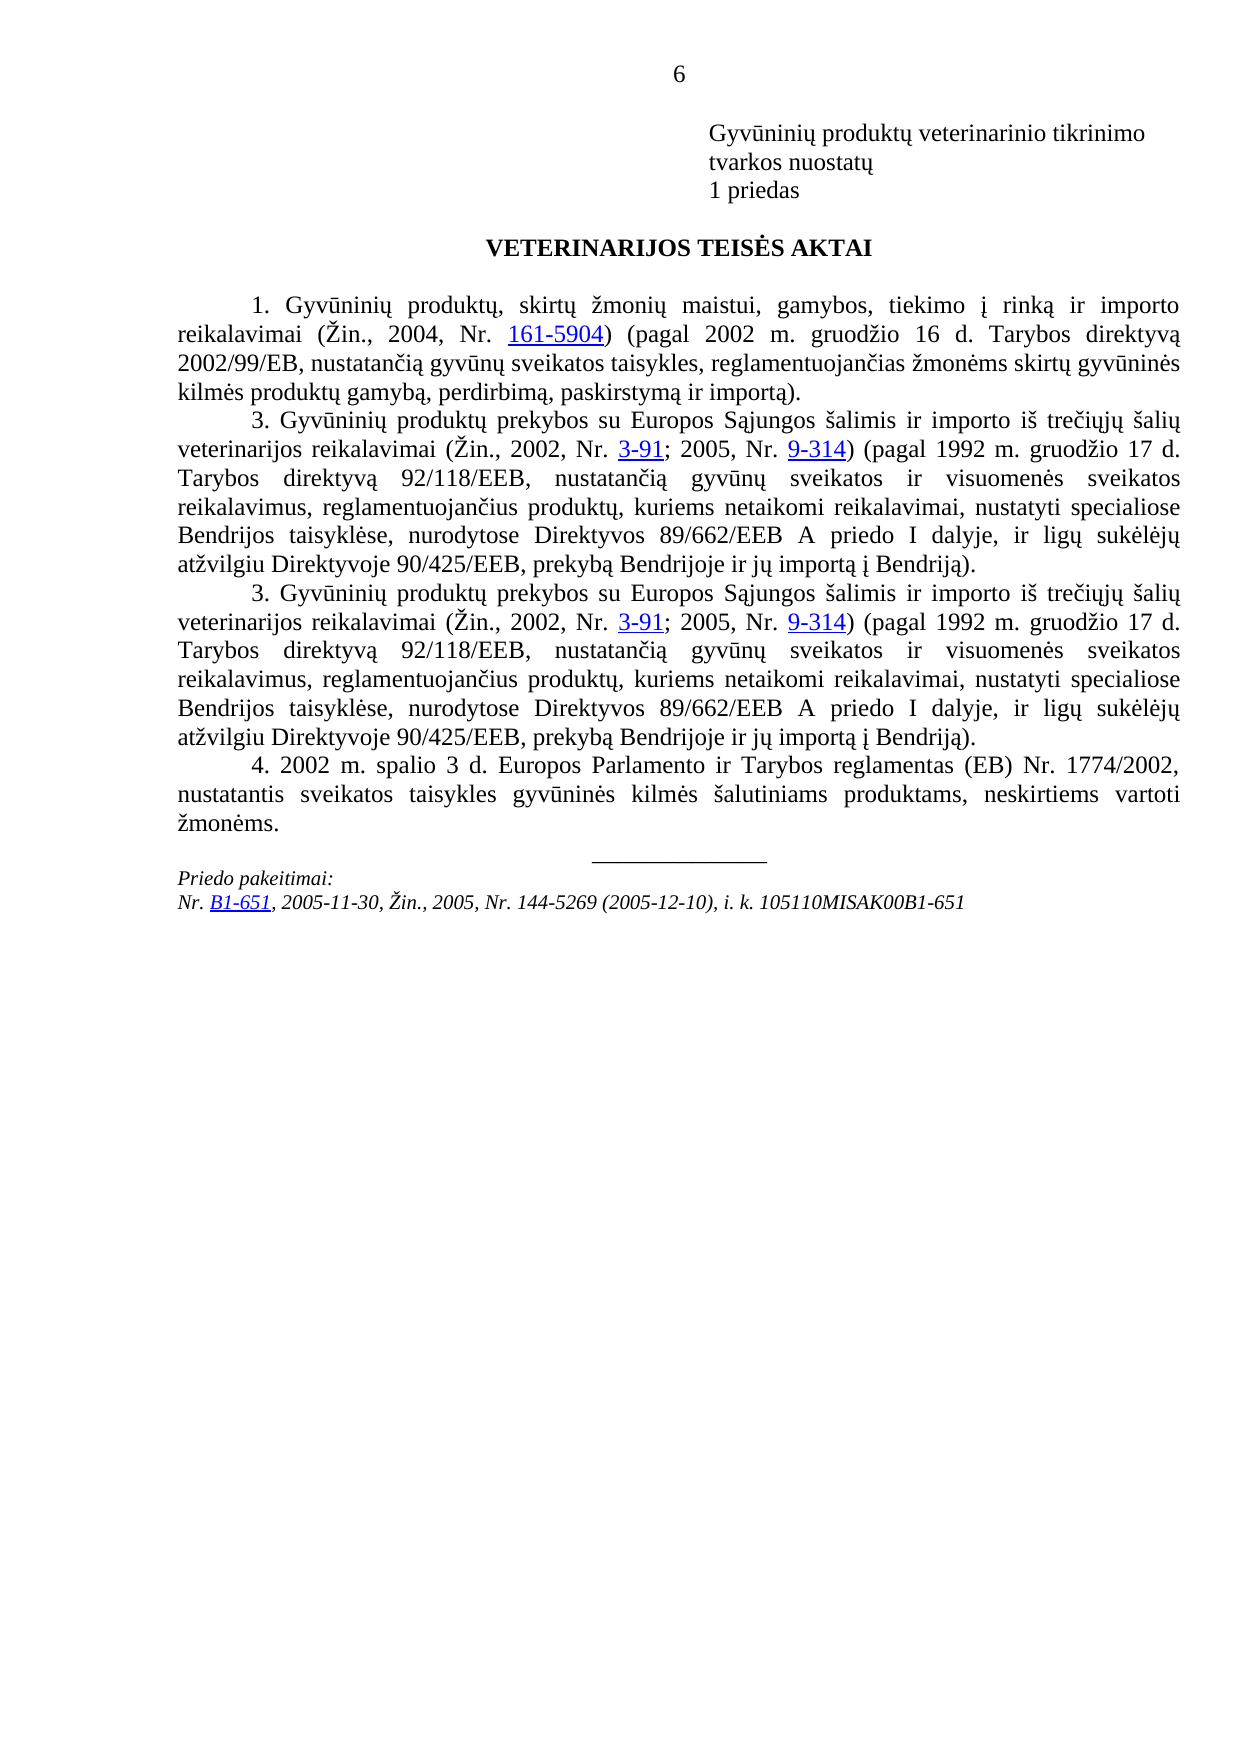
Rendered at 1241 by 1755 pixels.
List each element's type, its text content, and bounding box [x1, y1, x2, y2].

text Priedo pakeitimai: [177, 866, 1181, 890]
text tvarkos nuostatų [177, 147, 1181, 176]
text 1. Gyvūninių produktų, skirtų žmonių maistui, gamybos, tiekimo į rinką ir importo reikalavimai (Žin., 2004, Nr. 161-5904) (pagal 2002 m. gruodžio 16 d. Tarybos direktyvą 2002/99/EB, nustatančią gyvūnų sveikatos taisykles, reglamentuojančias žmonėms skirtų gyvūninės kilmės produktų gamybą, perdirbimą, paskirstymą ir importą). [177, 291, 1181, 406]
text VETERINARIJOS TEISĖS AKTAI [177, 233, 1181, 262]
text Nr. B1-651, 2005-11-30, Žin., 2005, Nr. 144-5269 (2005-12-10), i. k. 105110MISAK00B1-651 [177, 890, 1181, 914]
text ______________ [177, 837, 1181, 866]
text 4. 2002 m. spalio 3 d. Europos Parlamento ir Tarybos reglamentas (EB) Nr. 1774/2002, nustatantis sveikatos taisykles gyvūninės kilmės šalutiniams produktams, neskirtiems vartoti žmonėms. [177, 751, 1181, 837]
text 3. Gyvūninių produktų prekybos su Europos Sąjungos šalimis ir importo iš trečiųjų šalių veterinarijos reikalavimai (Žin., 2002, Nr. 3-91; 2005, Nr. 9-314) (pagal 1992 m. gruodžio 17 d. Tarybos direktyvą 92/118/EEB, nustatančią gyvūnų sveikatos ir visuomenės sveikatos reikalavimus, reglamentuojančius produktų, kuriems netaikomi reikalavimai, nustatyti specialiose Bendrijos taisyklėse, nurodytose Direktyvos 89/662/EEB A priedo I dalyje, ir ligų sukėlėjų atžvilgiu Direktyvoje 90/425/EEB, prekybą Bendrijoje ir jų importą į Bendriją). [177, 578, 1181, 751]
text Gyvūninių produktų veterinarinio tikrinimo [709, 118, 1181, 147]
text 3. Gyvūninių produktų prekybos su Europos Sąjungos šalimis ir importo iš trečiųjų šalių veterinarijos reikalavimai (Žin., 2002, Nr. 3-91; 2005, Nr. 9-314) (pagal 1992 m. gruodžio 17 d. Tarybos direktyvą 92/118/EEB, nustatančią gyvūnų sveikatos ir visuomenės sveikatos reikalavimus, reglamentuojančius produktų, kuriems netaikomi reikalavimai, nustatyti specialiose Bendrijos taisyklėse, nurodytose Direktyvos 89/662/EEB A priedo I dalyje, ir ligų sukėlėjų atžvilgiu Direktyvoje 90/425/EEB, prekybą Bendrijoje ir jų importą į Bendriją). [177, 406, 1181, 578]
text 1 priedas [177, 176, 1181, 204]
